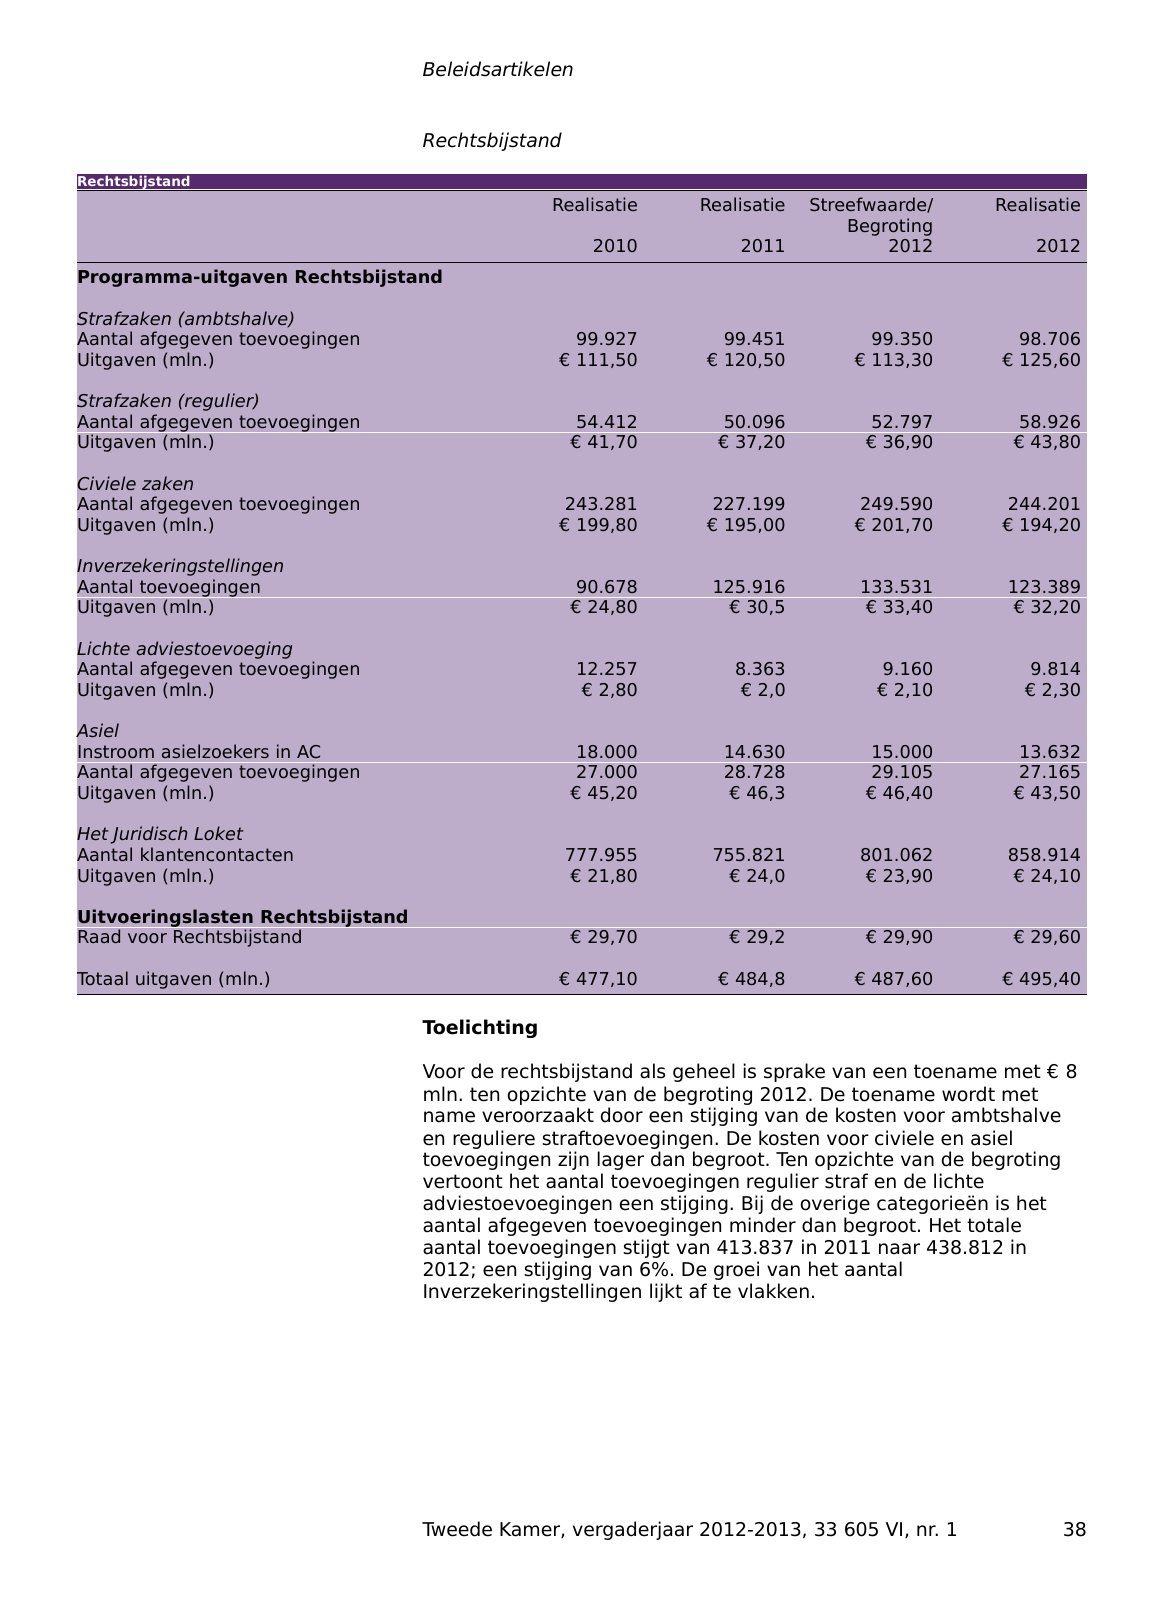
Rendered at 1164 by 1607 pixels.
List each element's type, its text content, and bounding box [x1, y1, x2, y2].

table_cell [939, 886, 1087, 907]
table_cell € 45,20 [496, 783, 644, 804]
table_cell [644, 701, 791, 721]
table_cell 123.389 [939, 577, 1087, 597]
table_cell [644, 309, 791, 329]
table_cell [939, 371, 1087, 391]
table_cell [496, 556, 644, 577]
subtitle Toelichting [422, 1017, 1087, 1039]
table_cell [791, 556, 939, 577]
table_cell [791, 391, 939, 412]
table_cell [77, 536, 496, 556]
table_cell 27.165 [939, 763, 1087, 783]
table_cell [496, 721, 644, 742]
table_cell € 125,60 [939, 350, 1087, 371]
table_cell [496, 701, 644, 721]
table_cell Uitgaven (mln.) [77, 680, 496, 701]
table_cell € 36,90 [791, 433, 939, 453]
table_cell [644, 948, 791, 969]
table_cell 28.728 [644, 763, 791, 783]
table_cell Civiele zaken [77, 474, 496, 494]
table_cell Strafzaken (regulier) [77, 391, 496, 412]
table_cell 9.160 [791, 659, 939, 680]
table_cell 125.916 [644, 577, 791, 597]
table_cell 99.350 [791, 329, 939, 350]
table_cell [939, 263, 1087, 288]
table_cell [496, 309, 644, 329]
table_cell € 46,40 [791, 783, 939, 804]
table_cell [939, 804, 1087, 824]
table_cell [496, 453, 644, 474]
table_cell [791, 886, 939, 907]
table_cell [939, 288, 1087, 309]
table_cell 99.927 [496, 329, 644, 350]
table_cell € 487,60 [791, 969, 939, 994]
table_cell Inverzekeringstellingen [77, 556, 496, 577]
table_cell € 111,50 [496, 350, 644, 371]
table_cell € 495,40 [939, 969, 1087, 994]
table_cell [496, 474, 644, 494]
table_cell [496, 618, 644, 639]
table_cell [77, 288, 496, 309]
table_cell 249.590 [791, 494, 939, 515]
table_cell [939, 639, 1087, 659]
table_cell [77, 371, 496, 391]
table_cell 2012 [939, 236, 1087, 262]
table_cell 12.257 [496, 659, 644, 680]
table_cell € 37,20 [644, 433, 791, 453]
table_cell € 23,90 [791, 866, 939, 886]
table_cell [939, 453, 1087, 474]
table_cell [791, 474, 939, 494]
table_cell [644, 639, 791, 659]
table_cell [77, 453, 496, 474]
table_cell [644, 263, 791, 288]
table_cell € 21,80 [496, 866, 644, 886]
table_cell Aantal afgegeven toevoegingen [77, 329, 496, 350]
table_cell Uitgaven (mln.) [77, 350, 496, 371]
table_cell 243.281 [496, 494, 644, 515]
table_cell Asiel [77, 721, 496, 742]
table_cell 15.000 [791, 742, 939, 762]
table_cell € 477,10 [496, 969, 644, 994]
table_cell [939, 948, 1087, 969]
table_cell Het Juridisch Loket [77, 824, 496, 845]
table_cell € 33,40 [791, 598, 939, 618]
table_cell [791, 639, 939, 659]
table_cell 27.000 [496, 763, 644, 783]
table_cell Uitgaven (mln.) [77, 433, 496, 453]
table_cell Aantal afgegeven toevoegingen [77, 494, 496, 515]
table_cell [77, 886, 496, 907]
table_cell Aantal afgegeven toevoegingen [77, 659, 496, 680]
table_cell Streefwaarde/Begroting [791, 191, 939, 236]
table_cell 2012 [791, 236, 939, 262]
table_cell [644, 536, 791, 556]
table_cell [939, 907, 1087, 927]
table_cell [791, 453, 939, 474]
table_cell 13.632 [939, 742, 1087, 762]
table_cell [644, 721, 791, 742]
table_cell [939, 701, 1087, 721]
table_cell 14.630 [644, 742, 791, 762]
table_cell [791, 309, 939, 329]
subtitle Rechtsbijstand [422, 130, 1087, 152]
table_cell € 120,50 [644, 350, 791, 371]
table_cell [77, 804, 496, 824]
table_cell 755.821 [644, 845, 791, 866]
table_cell [77, 236, 496, 262]
table_cell 58.926 [939, 412, 1087, 432]
table_cell Uitgaven (mln.) [77, 866, 496, 886]
table_cell € 24,80 [496, 598, 644, 618]
table_cell € 41,70 [496, 433, 644, 453]
table_cell Instroom asielzoekers in AC [77, 742, 496, 762]
table_cell Lichte adviestoevoeging [77, 639, 496, 659]
table_cell 52.797 [791, 412, 939, 432]
table_cell [791, 536, 939, 556]
table_cell [496, 824, 644, 845]
table_cell 777.955 [496, 845, 644, 866]
table_cell [791, 371, 939, 391]
table_cell 2010 [496, 236, 644, 262]
table_cell € 29,90 [791, 928, 939, 948]
table_cell € 29,2 [644, 928, 791, 948]
table_header Rechtsbijstand [77, 174, 1087, 189]
table_cell 244.201 [939, 494, 1087, 515]
table_cell 90.678 [496, 577, 644, 597]
table_cell € 24,10 [939, 866, 1087, 886]
table_cell [791, 701, 939, 721]
table_cell [791, 263, 939, 288]
table_cell [644, 824, 791, 845]
table_cell € 201,70 [791, 515, 939, 536]
table_cell [791, 907, 939, 927]
table_cell [791, 804, 939, 824]
table_cell Totaal uitgaven (mln.) [77, 969, 496, 994]
table_cell [496, 948, 644, 969]
table_cell Aantal toevoegingen [77, 577, 496, 597]
table_cell [496, 886, 644, 907]
table_cell [77, 618, 496, 639]
table_cell [496, 804, 644, 824]
table_cell [939, 556, 1087, 577]
table_cell [644, 556, 791, 577]
table_cell [644, 474, 791, 494]
table_cell € 32,20 [939, 598, 1087, 618]
table_cell Uitgaven (mln.) [77, 515, 496, 536]
table_cell € 199,80 [496, 515, 644, 536]
table_cell [77, 948, 496, 969]
text Voor de rechtsbijstand als geheel is sprake van een toename met € 8 mln. ten opzichte van de begroting 2012. De toename wordt met name veroorzaakt door een stijging van de kosten voor ambtshalve en reguliere straftoevoegingen. De kosten voor civiele en asiel toevoegingen zijn lager dan begroot. Ten opzichte van de begroting vertoont het aantal toevoegingen regulier straf en de lichte adviestoevoegingen een stijging. Bij de overige categorieën is het aantal afgegeven toevoegingen minder dan begroot. Het totale aantal toevoegingen stijgt van 413.837 in 2011 naar 438.812 in 2012; een stijging van 6%. De groei van het aantal Inverzekeringstellingen lijkt af te vlakken. [422, 1061, 1087, 1303]
table_cell € 30,5 [644, 598, 791, 618]
table_cell 54.412 [496, 412, 644, 432]
table_cell [791, 824, 939, 845]
table_cell [939, 391, 1087, 412]
table_cell € 2,0 [644, 680, 791, 701]
table_cell € 24,0 [644, 866, 791, 886]
table_cell [496, 391, 644, 412]
table_cell [496, 371, 644, 391]
table_cell [791, 288, 939, 309]
table_cell [77, 191, 496, 236]
table_cell € 29,70 [496, 928, 644, 948]
table_cell Realisatie [644, 191, 791, 236]
table_cell 98.706 [939, 329, 1087, 350]
table_cell 2011 [644, 236, 791, 262]
table_cell [644, 804, 791, 824]
table_cell € 2,80 [496, 680, 644, 701]
table_cell € 113,30 [791, 350, 939, 371]
table_cell 29.105 [791, 763, 939, 783]
table_cell € 2,30 [939, 680, 1087, 701]
table_cell [939, 474, 1087, 494]
table_cell [644, 391, 791, 412]
table_cell € 46,3 [644, 783, 791, 804]
table_cell 99.451 [644, 329, 791, 350]
table_cell € 43,50 [939, 783, 1087, 804]
table_cell [939, 824, 1087, 845]
table_cell € 484,8 [644, 969, 791, 994]
table_cell € 29,60 [939, 928, 1087, 948]
table_cell [791, 618, 939, 639]
table_cell 9.814 [939, 659, 1087, 680]
table_cell Programma-uitgaven Rechtsbijstand [77, 263, 644, 288]
table_cell [939, 618, 1087, 639]
table_cell € 194,20 [939, 515, 1087, 536]
table_cell 801.062 [791, 845, 939, 866]
table_cell 8.363 [644, 659, 791, 680]
table_cell [644, 371, 791, 391]
table_cell 50.096 [644, 412, 791, 432]
table_cell [644, 288, 791, 309]
table_cell Aantal afgegeven toevoegingen [77, 412, 496, 432]
table_cell [791, 948, 939, 969]
table_cell [939, 536, 1087, 556]
table_cell [644, 453, 791, 474]
table_cell [496, 536, 644, 556]
table_cell [644, 618, 791, 639]
table_cell Aantal klantencontacten [77, 845, 496, 866]
table_cell Uitgaven (mln.) [77, 783, 496, 804]
table_cell [791, 721, 939, 742]
table_cell Realisatie [496, 191, 644, 236]
table_cell [496, 288, 644, 309]
table_cell [939, 309, 1087, 329]
table_cell 227.199 [644, 494, 791, 515]
table_cell [644, 886, 791, 907]
table_cell [496, 639, 644, 659]
table_cell Raad voor Rechtsbijstand [77, 928, 496, 948]
table_cell Uitvoeringslasten Rechtsbijstand [77, 907, 644, 927]
table_cell Realisatie [939, 191, 1087, 236]
table_cell € 2,10 [791, 680, 939, 701]
table_cell 18.000 [496, 742, 644, 762]
table_cell € 195,00 [644, 515, 791, 536]
table_cell 133.531 [791, 577, 939, 597]
table_cell Uitgaven (mln.) [77, 598, 496, 618]
table_cell [939, 721, 1087, 742]
table_cell Strafzaken (ambtshalve) [77, 309, 496, 329]
table_cell Aantal afgegeven toevoegingen [77, 763, 496, 783]
table_cell 858.914 [939, 845, 1087, 866]
table_cell € 43,80 [939, 433, 1087, 453]
table_cell [644, 907, 791, 927]
table_cell [77, 701, 496, 721]
